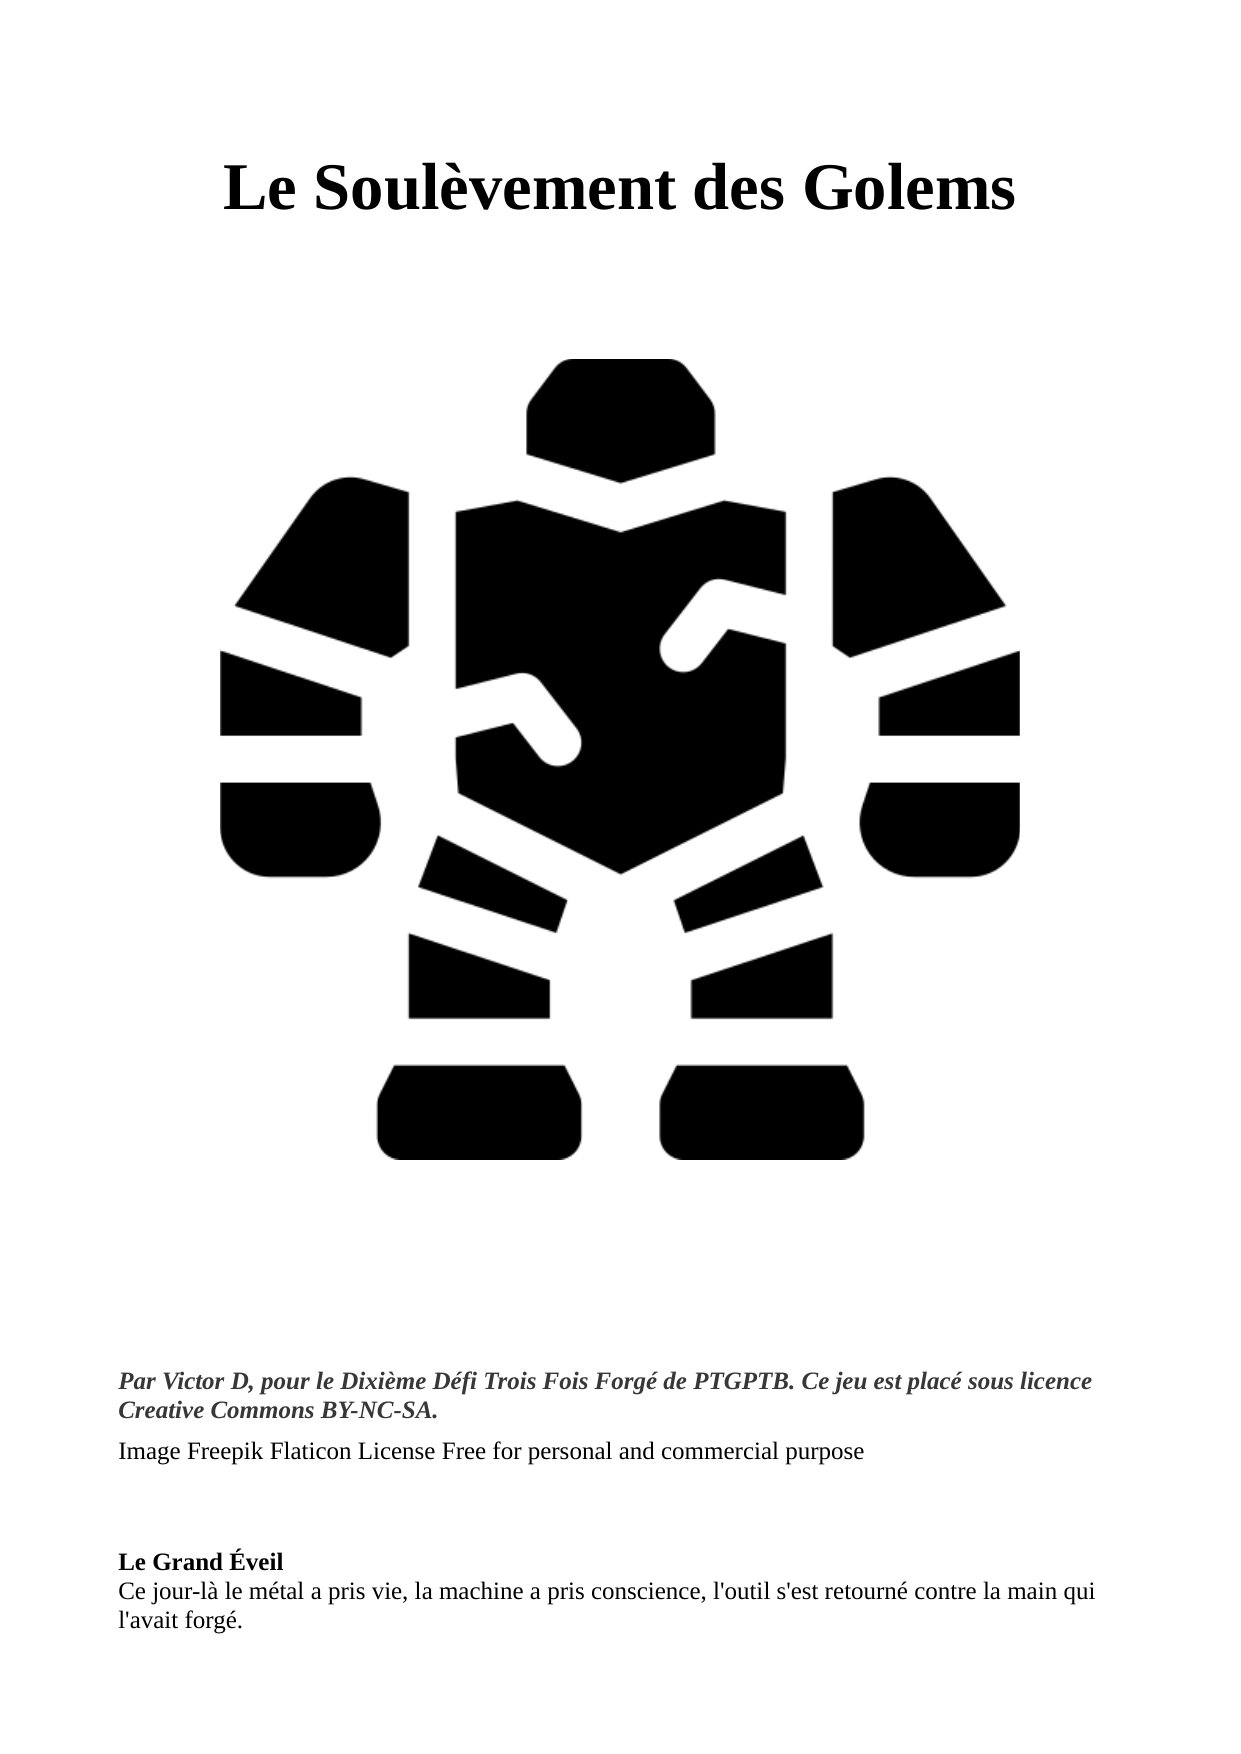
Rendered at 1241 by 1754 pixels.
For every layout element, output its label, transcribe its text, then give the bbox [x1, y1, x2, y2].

text Image Freepik Flaticon License Free for personal and commercial purpose [118, 1436, 1122, 1465]
text Par Victor D, pour le Dixième Défi Trois Fois Forgé de PTGPTB. Ce jeu est placé sous licence Creative Commons BY-NC-SA. [118, 1366, 1122, 1424]
picture [220, 359, 1020, 1160]
text Le Grand Éveil Ce jour-là le métal a pris vie, la machine a pris conscience, l'outil s'est retourné contre la main qui l'avait forgé. [118, 1547, 1122, 1634]
text Le Soulèvement des Golems [118, 147, 1122, 223]
